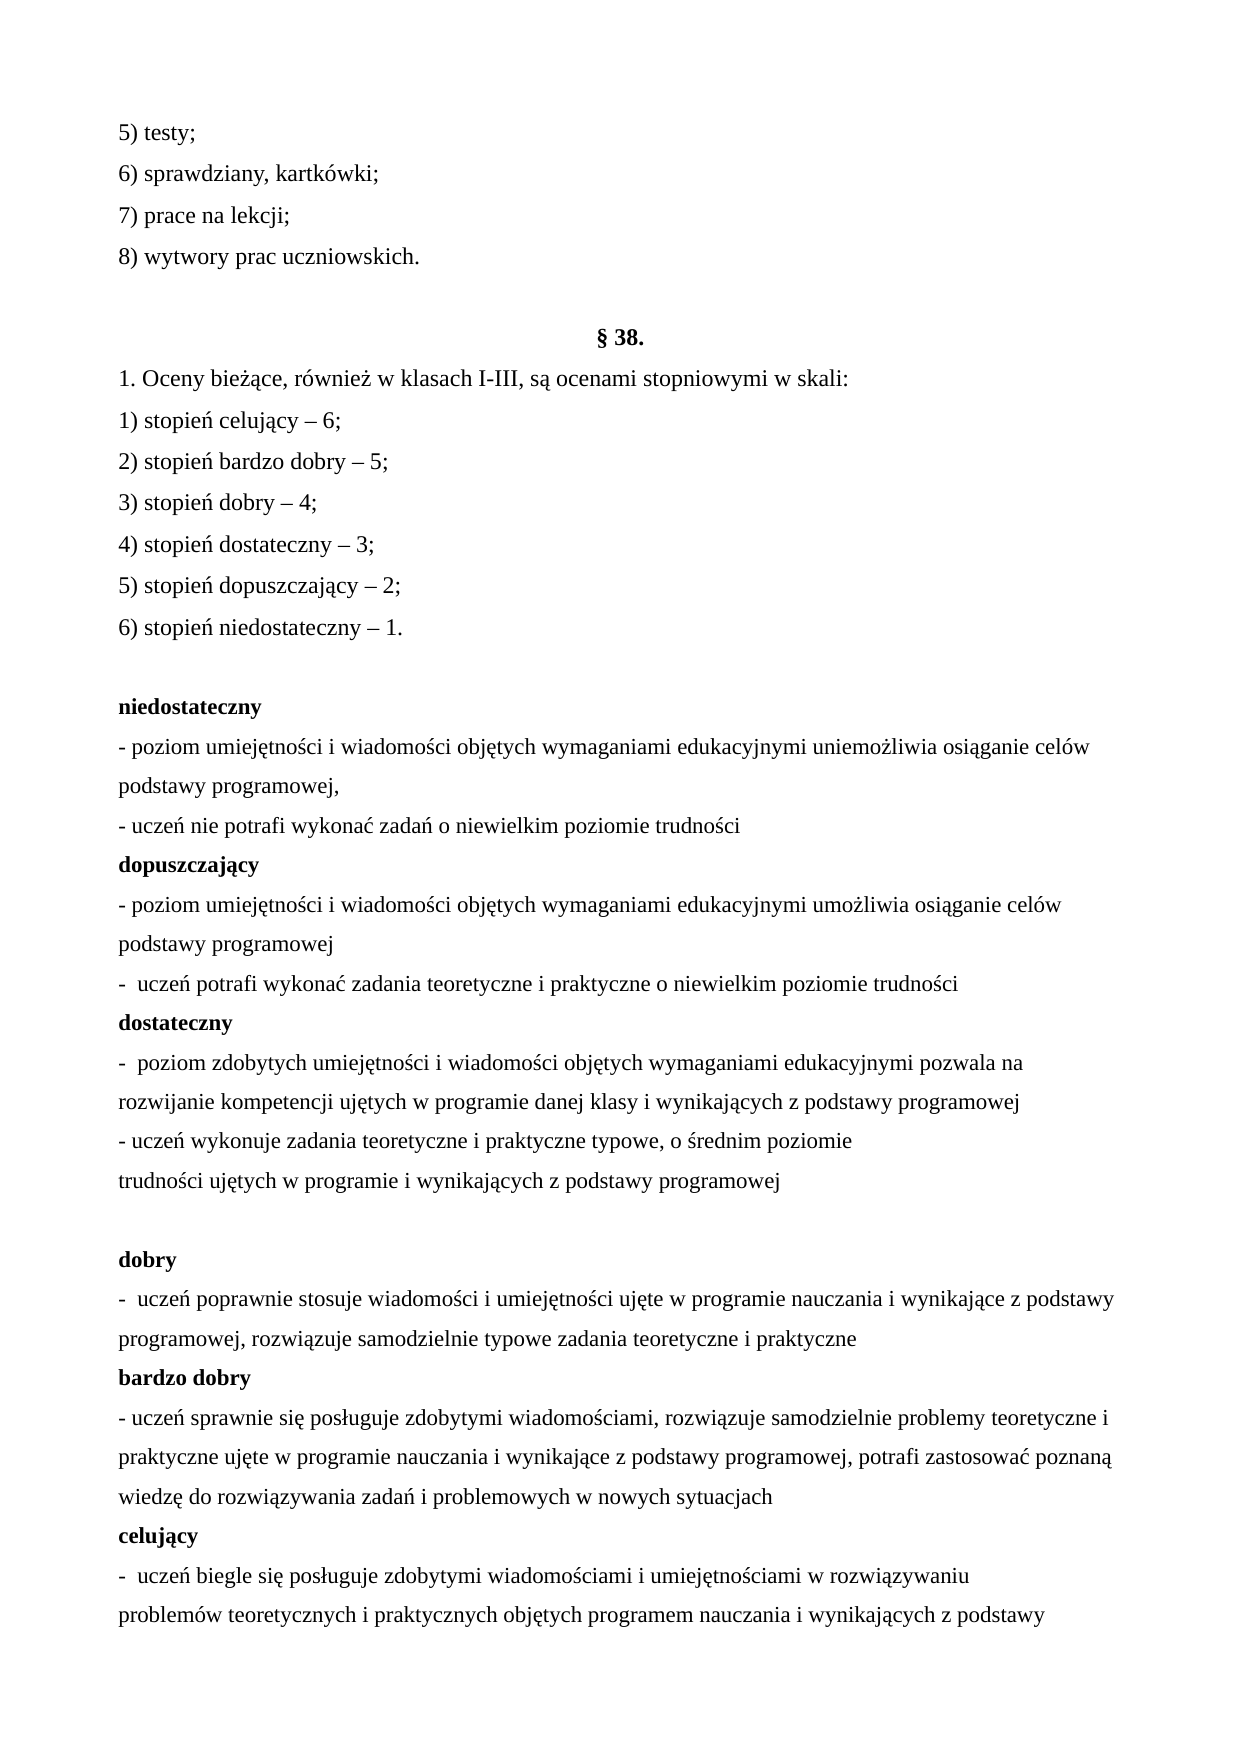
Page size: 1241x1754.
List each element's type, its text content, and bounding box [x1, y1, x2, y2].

text - uczeń potrafi wykonać zadania teoretyczne i praktyczne o niewielkim poziomie trudności [118, 970, 1122, 996]
text - uczeń nie potrafi wykonać zadań o niewielkim poziomie trudności [118, 812, 1122, 838]
text 4) stopień dostateczny – 3; [118, 530, 1122, 557]
text - uczeń wykonuje zadania teoretyczne i praktyczne typowe, o średnim poziomie [118, 1128, 1122, 1154]
text dobry [118, 1246, 1122, 1272]
text 8) wytwory prac uczniowskich. [118, 242, 1122, 270]
text trudności ujętych w programie i wynikających z podstawy programowej [118, 1167, 1122, 1193]
text - uczeń poprawnie stosuje wiadomości i umiejętności ujęte w programie nauczania i wynikające z podstawy programowej, rozwiązuje samodzielnie typowe zadania teoretyczne i praktyczne [118, 1286, 1122, 1351]
text 3) stopień dobry – 4; [118, 488, 1122, 516]
text § 38. [118, 323, 1122, 351]
text niedostateczny [118, 693, 1122, 720]
text bardzo dobry [118, 1364, 1122, 1391]
text 6) sprawdziany, kartkówki; [118, 159, 1122, 187]
text - poziom umiejętności i wiadomości objętych wymaganiami edukacyjnymi umożliwia osiąganie celów podstawy programowej [118, 891, 1122, 957]
text dostateczny [118, 1009, 1122, 1036]
text 2) stopień bardzo dobry – 5; [118, 447, 1122, 475]
text 1. Oceny bieżące, również w klasach I-III, są ocenami stopniowymi w skali: [118, 364, 1122, 392]
text - poziom zdobytych umiejętności i wiadomości objętych wymaganiami edukacyjnymi pozwala na rozwijanie kompetencji ujętych w programie danej klasy i wynikających z podstawy programowej [118, 1049, 1122, 1114]
text 1) stopień celujący – 6; [118, 406, 1122, 433]
text 6) stopień niedostateczny – 1. [118, 612, 1122, 640]
text 5) testy; [118, 118, 1122, 146]
text - poziom umiejętności i wiadomości objętych wymaganiami edukacyjnymi uniemożliwia osiąganie celów podstawy programowej, [118, 733, 1122, 799]
text - uczeń sprawnie się posługuje zdobytymi wiadomościami, rozwiązuje samodzielnie problemy teoretyczne i praktyczne ujęte w programie nauczania i wynikające z podstawy programowej, potrafi zastosować poznaną wiedzę do rozwiązywania zadań i problemowych w nowych sytuacjach [118, 1404, 1122, 1509]
text 7) prace na lekcji; [118, 201, 1122, 228]
text celujący [118, 1522, 1122, 1549]
text 5) stopień dopuszczający – 2; [118, 571, 1122, 599]
text problemów teoretycznych i praktycznych objętych programem nauczania i wynikających z podstawy [118, 1601, 1122, 1628]
text - uczeń biegle się posługuje zdobytymi wiadomościami i umiejętnościami w rozwiązywaniu [118, 1562, 1122, 1588]
text dopuszczający [118, 851, 1122, 878]
